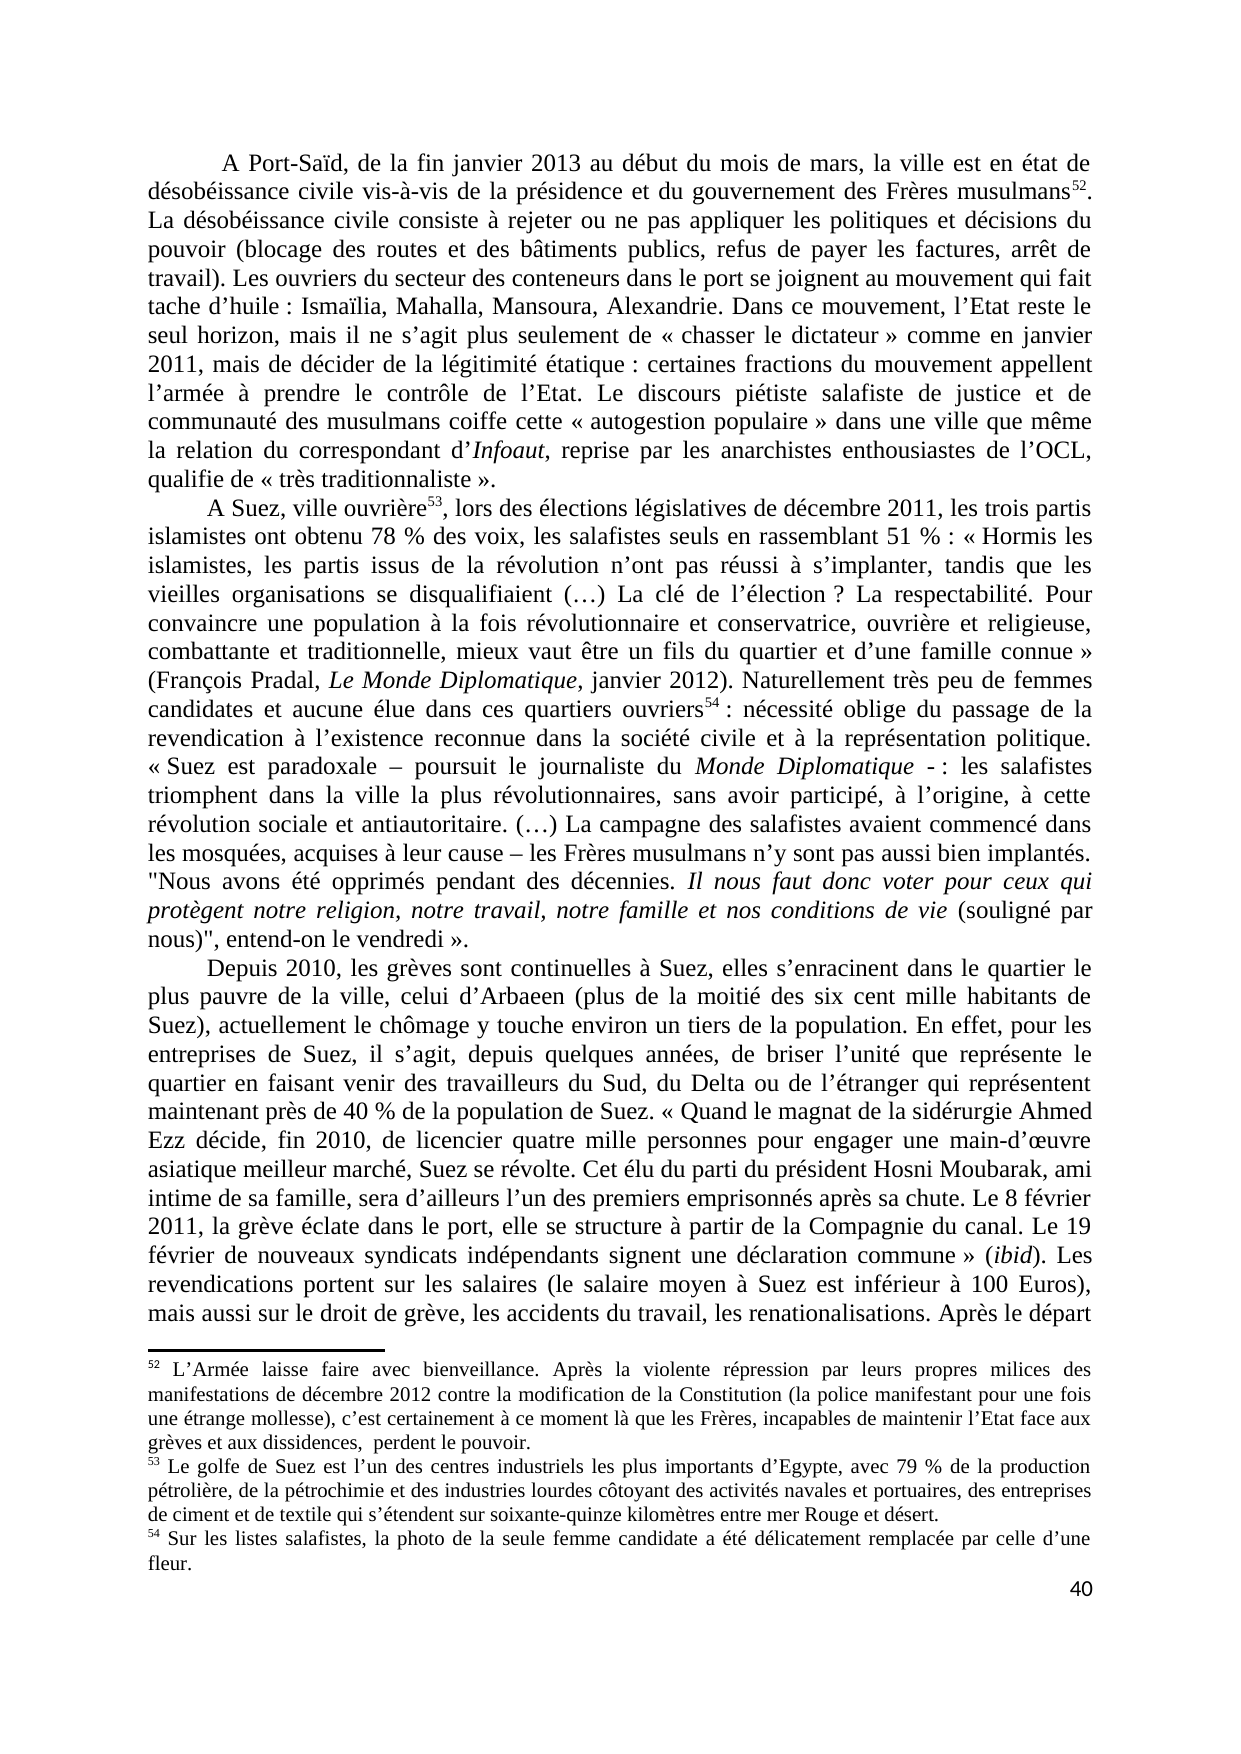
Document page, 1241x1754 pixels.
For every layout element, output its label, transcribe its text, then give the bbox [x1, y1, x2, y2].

text Depuis 2010, les grèves sont continuelles à Suez, elles s’enracinent dans le quartier le plus pauvre de la ville, celui d’Arbaeen (plus de la moitié des six cent mille habitants de Suez), actuellement le chômage y touche environ un tiers de la population. En effet, pour les entreprises de Suez, il s’agit, depuis quelques années, de briser l’unité que représente le quartier en faisant venir des travailleurs du Sud, du Delta ou de l’étranger qui représentent maintenant près de 40 % de la population de Suez. « Quand le magnat de la sidérurgie Ahmed Ezz décide, fin 2010, de licencier quatre mille personnes pour engager une main-d’œuvre asiatique meilleur marché, Suez se révolte. Cet élu du parti du président Hosni Moubarak, ami intime de sa famille, sera d’ailleurs l’un des premiers emprisonnés après sa chute. Le 8 février 2011, la grève éclate dans le port, elle se structure à partir de la Compagnie du canal. Le 19 février de nouveaux syndicats indépendants signent une déclaration commune » (ibid). Les revendications portent sur les salaires (le salaire moyen à Suez est inférieur à 100 Euros), mais aussi sur le droit de grève, les accidents du travail, les renationalisations. Après le départ [148, 953, 1093, 1326]
text A Suez, ville ouvrière, lors des élections législatives de décembre 2011, les trois partis islamistes ont obtenu 78 % des voix, les salafistes seuls en rassemblant 51 % : « Hormis les islamistes, les partis issus de la révolution n’ont pas réussi à s’implanter, tandis que les vieilles organisations se disqualifiaient (…) La clé de l’élection ? La respectabilité. Pour convaincre une population à la fois révolutionnaire et conservatrice, ouvrière et religieuse, combattante et traditionnelle, mieux vaut être un fils du quartier et d’une famille connue » (François Pradal, Le Monde Diplomatique, janvier 2012). Naturellement très peu de femmes candidates et aucune élue dans ces quartiers ouvriers : nécessité oblige du passage de la revendication à l’existence reconnue dans la société civile et à la représentation politique. « Suez est paradoxale – poursuit le journaliste du Monde Diplomatique - : les salafistes triomphent dans la ville la plus révolutionnaires, sans avoir participé, à l’origine, à cette révolution sociale et antiautoritaire. (…) La campagne des salafistes avaient commencé dans les mosquées, acquises à leur cause – les Frères musulmans n’y sont pas aussi bien implantés. "Nous avons été opprimés pendant des décennies. Il nous faut donc voter pour ceux qui protègent notre religion, notre travail, notre famille et nos conditions de vie (souligné par nous)", entend-on le vendredi ». [148, 493, 1093, 953]
text Sur les listes salafistes, la photo de la seule femme candidate a été délicatement remplacée par celle d’une fleur. [148, 1526, 1093, 1574]
text A Port-Saïd, de la fin janvier 2013 au début du mois de mars, la ville est en état de désobéissance civile vis-à-vis de la présidence et du gouvernement des Frères musulmans. La désobéissance civile consiste à rejeter ou ne pas appliquer les politiques et décisions du pouvoir (blocage des routes et des bâtiments publics, refus de payer les factures, arrêt de travail). Les ouvriers du secteur des conteneurs dans le port se joignent au mouvement qui fait tache d’huile : Ismaïlia, Mahalla, Mansoura, Alexandrie. Dans ce mouvement, l’Etat reste le seul horizon, mais il ne s’agit plus seulement de « chasser le dictateur » comme en janvier 2011, mais de décider de la légitimité étatique : certaines fractions du mouvement appellent l’armée à prendre le contrôle de l’Etat. Le discours piétiste salafiste de justice et de communauté des musulmans coiffe cette « autogestion populaire » dans une ville que même la relation du correspondant d’Infoaut, reprise par les anarchistes enthousiastes de l’OCL, qualifie de « très traditionnaliste ». [148, 148, 1093, 493]
text Le golfe de Suez est l’un des centres industriels les plus importants d’Egypte, avec 79 % de la production pétrolière, de la pétrochimie et des industries lourdes côtoyant des activités navales et portuaires, des entreprises de ciment et de textile qui s’étendent sur soixante-quinze kilomètres entre mer Rouge et désert. [148, 1454, 1093, 1526]
text L’Armée laisse faire avec bienveillance. Après la violente répression par leurs propres milices des manifestations de décembre 2012 contre la modification de la Constitution (la police manifestant pour une fois une étrange mollesse), c’est certainement à ce moment là que les Frères, incapables de maintenir l’Etat face aux grèves et aux dissidences, perdent le pouvoir. [148, 1357, 1093, 1454]
